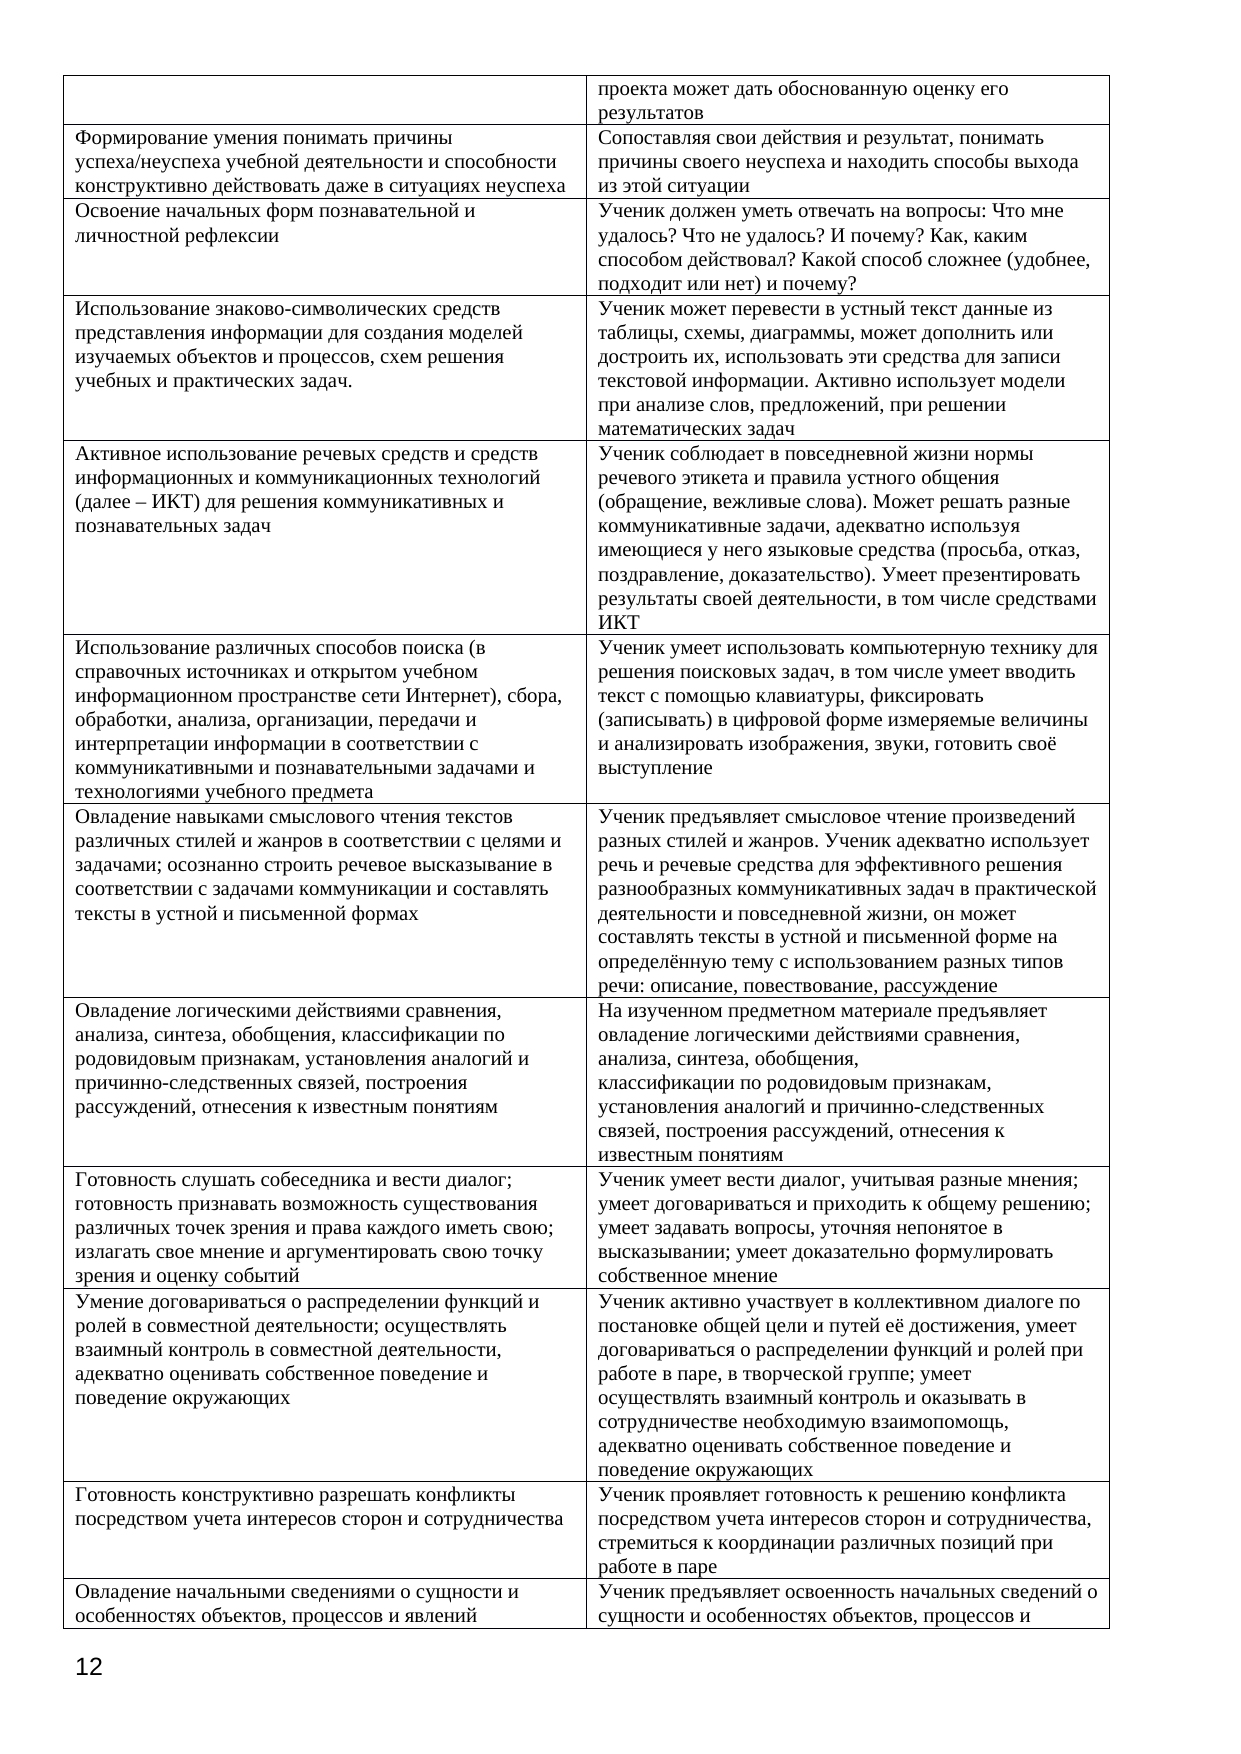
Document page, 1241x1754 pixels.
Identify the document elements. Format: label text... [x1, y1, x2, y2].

table_cell Ученик умеет использовать компьютерную технику для решения поисковых задач, в том числе умеет вводить текст с помощью клавиатуры, фиксировать (записывать) в цифровой форме измеряемые величины и анализировать изображения, звуки, готовить своё выступление [587, 635, 1109, 803]
table_cell [64, 76, 586, 124]
table_cell Сопоставляя свои действия и результат, понимать причины своего неуспеха и находить способы выхода из этой ситуации [587, 125, 1109, 197]
table_cell Овладение навыками смыслового чтения текстов различных стилей и жанров в соответствии с целями и задачами; осознанно строить речевое высказывание в соответствии с задачами коммуникации и составлять тексты в устной и письменной формах [64, 804, 586, 997]
table_cell Ученик должен уметь отвечать на вопросы: Что мне удалось? Что не удалось? И почему? Как, каким способом действовал? Какой способ сложнее (удобнее, подходит или нет) и почему? [587, 199, 1109, 295]
table_cell Ученик проявляет готовность к решению конфликта посредством учета интересов сторон и сотрудничества, стремиться к координации различных позиций при работе в паре [587, 1482, 1109, 1578]
table_cell Готовность конструктивно разрешать конфликты посредством учета интересов сторон и сотрудничества [64, 1482, 586, 1578]
table_cell Готовность слушать собеседника и вести диалог; готовность признавать возможность существования различных точек зрения и права каждого иметь свою; излагать свое мнение и аргументировать свою точку зрения и оценку событий [64, 1167, 586, 1287]
table_cell Ученик соблюдает в повседневной жизни нормы речевого этикета и правила устного общения (обращение, вежливые слова). Может решать разные коммуникативные задачи, адекватно используя имеющиеся у него языковые средства (просьба, отказ, поздравление, доказательство). Умеет презентировать результаты своей деятельности, в том числе средствами ИКТ [587, 441, 1109, 634]
table_cell Ученик может перевести в устный текст данные из таблицы, схемы, диаграммы, может дополнить или достроить их, использовать эти средства для записи текстовой информации. Активно использует модели при анализе слов, предложений, при решении математических задач [587, 296, 1109, 440]
table_cell Умение договариваться о распределении функций и ролей в совместной деятельности; осуществлять взаимный контроль в совместной деятельности, адекватно оценивать собственное поведение и поведение окружающих [64, 1289, 586, 1481]
table_cell Использование различных способов поиска (в справочных источниках и открытом учебном информационном пространстве сети Интернет), сбора, обработки, анализа, организации, передачи и интерпретации информации в соответствии с коммуникативными и познавательными задачами и технологиями учебного предмета [64, 635, 586, 803]
table_cell Ученик умеет вести диалог, учитывая разные мнения; умеет договариваться и приходить к общему решению; умеет задавать вопросы, уточняя непонятое в высказывании; умеет доказательно формулировать собственное мнение [587, 1167, 1109, 1287]
table_cell Ученик предъявляет смысловое чтение произведений разных стилей и жанров. Ученик адекватно использует речь и речевые средства для эффективного решения разнообразных коммуникативных задач в практической деятельности и повседневной жизни, он может составлять тексты в устной и письменной форме на определённую тему с использованием разных типов речи: описание, повествование, рассуждение [587, 804, 1109, 997]
table_cell Овладение начальными сведениями о сущности и особенностях объектов, процессов и явлений [64, 1579, 586, 1627]
table_cell Активное использование речевых средств и средств информационных и коммуникационных технологий (далее – ИКТ) для решения коммуникативных и познавательных задач [64, 441, 586, 634]
table_cell Освоение начальных форм познавательной и личностной рефлексии [64, 199, 586, 295]
table_cell проекта может дать обоснованную оценку его результатов [587, 76, 1109, 124]
table_cell Ученик активно участвует в коллективном диалоге по постановке общей цели и путей её достижения, умеет договариваться о распределении функций и ролей при работе в паре, в творческой группе; умеет осуществлять взаимный контроль и оказывать в сотрудничестве необходимую взаимопомощь, адекватно оценивать собственное поведение и поведение окружающих [587, 1289, 1109, 1481]
table_cell На изученном предметном материале предъявляет овладение логическими действиями сравнения, анализа, синтеза, обобщения, классификации по родовидовым признакам, установления аналогий и причинно-следственных связей, построения рассуждений, отнесения к известным понятиям [587, 998, 1109, 1166]
table_cell Использование знаково-символических средств представления информации для создания моделей изучаемых объектов и процессов, схем решения учебных и практических задач. [64, 296, 586, 440]
table_cell Овладение логическими действиями сравнения, анализа, синтеза, обобщения, классификации по родовидовым признакам, установления аналогий и причинно-следственных связей, построения рассуждений, отнесения к известным понятиям [64, 998, 586, 1166]
table_cell Ученик предъявляет освоенность начальных сведений о сущности и особенностях объектов, процессов и [587, 1579, 1109, 1627]
table_cell Формирование умения понимать причины успеха/неуспеха учебной деятельности и способности конструктивно действовать даже в ситуациях неуспеха [64, 125, 586, 197]
